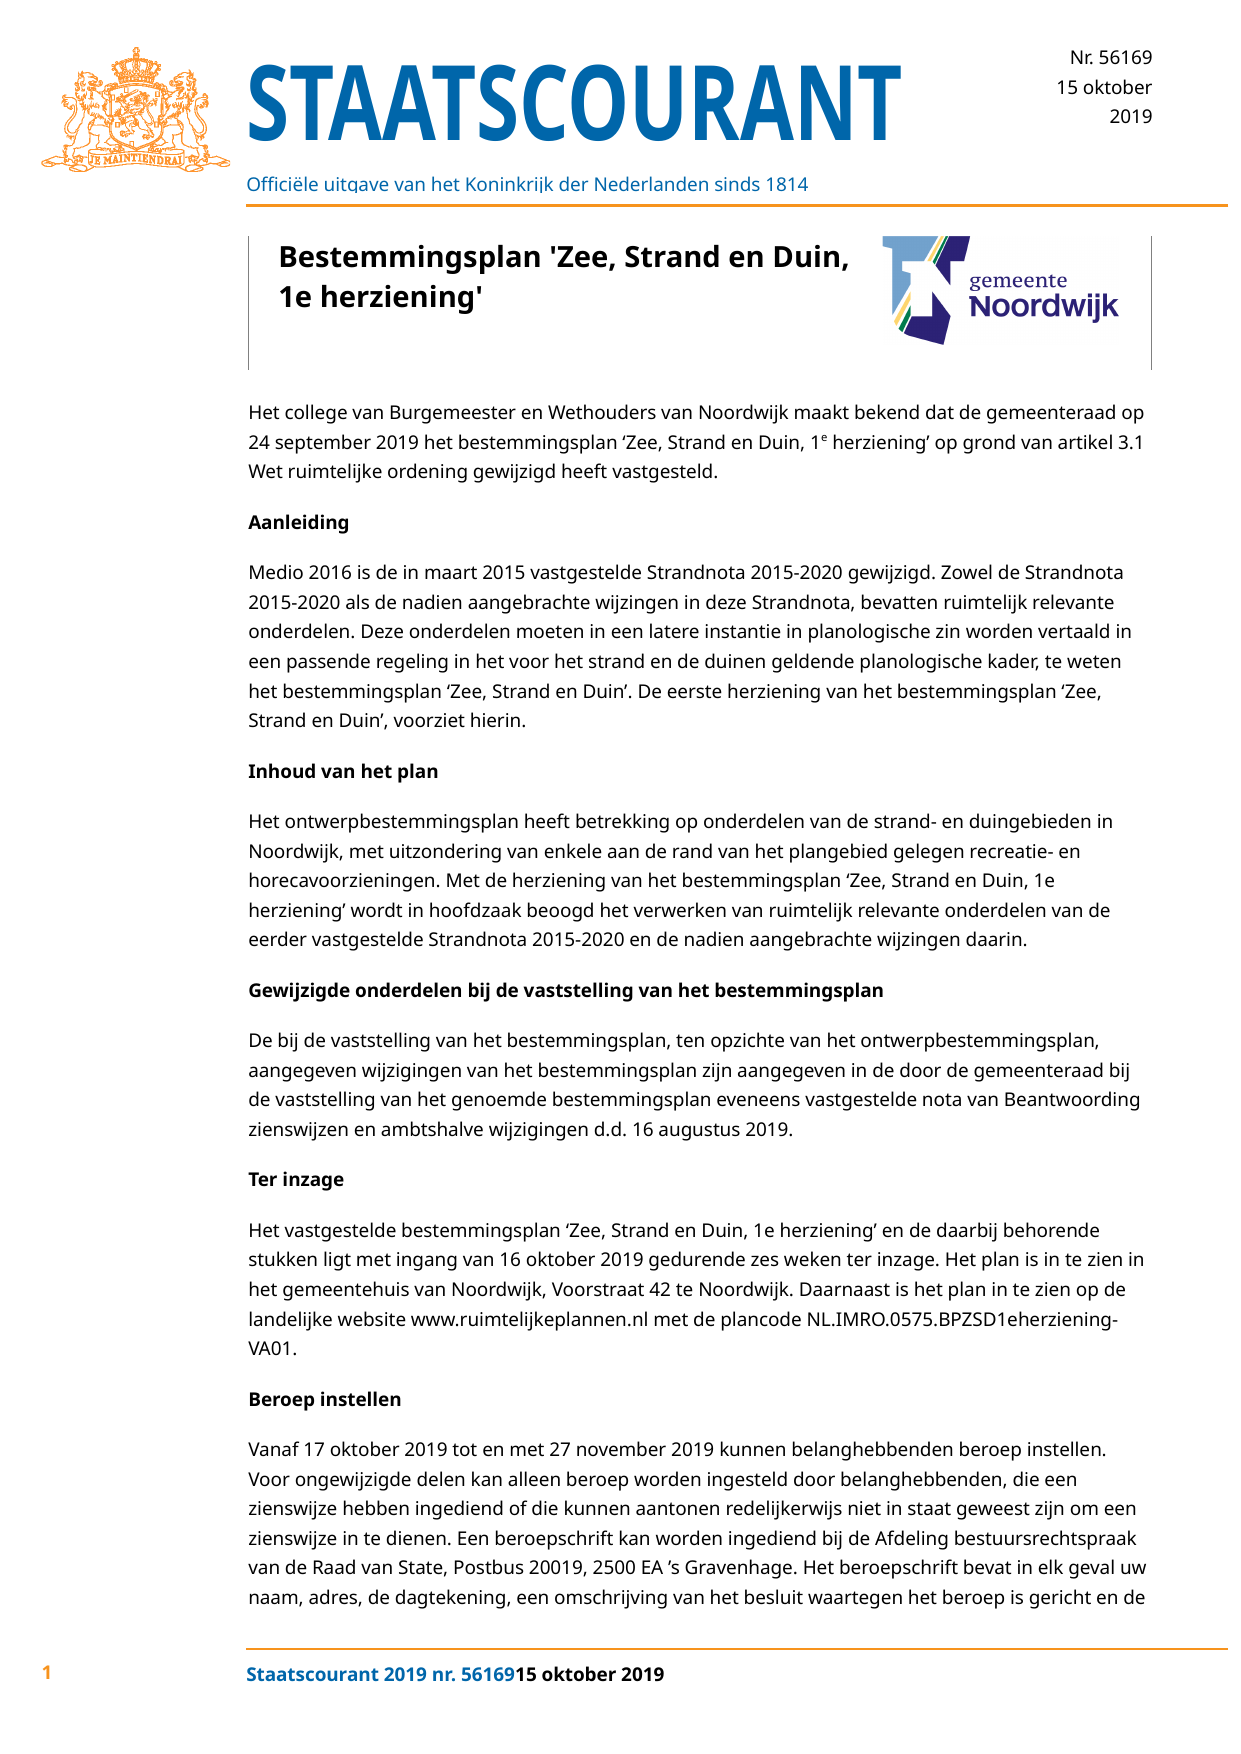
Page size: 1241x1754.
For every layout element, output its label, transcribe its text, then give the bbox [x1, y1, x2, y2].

text Aanleiding [248, 509, 1152, 535]
table_header [850, 236, 1151, 370]
text Ter inzage [248, 1167, 1152, 1192]
table_header Bestemmingsplan 'Zee, Strand en Duin, 1e herziening' [249, 236, 850, 370]
text Beroep instellen [248, 1386, 1152, 1411]
text Het vastgestelde bestemmingsplan ‘Zee, Strand en Duin, 1e herziening’ en de daarbij behorende stukken ligt met ingang van 16 oktober 2019 gedurende zes weken ter inzage. Het plan is in te zien in het gemeentehuis van Noordwijk, Voorstraat 42 te Noordwijk. Daarnaast is het plan in te zien op de landelijke website www.ruimtelijkeplannen.nl met de plancode NL.IMRO.0575.BPZSD1eherziening-VA01. [248, 1217, 1152, 1361]
text Vanaf 17 oktober 2019 tot en met 27 november 2019 kunnen belanghebbenden beroep instellen. Voor ongewijzigde delen kan alleen beroep worden ingesteld door belanghebbenden, die een zienswijze hebben ingediend of die kunnen aantonen redelijkerwijs niet in staat geweest zijn om een zienswijze in te dienen. Een beroepschrift kan worden ingediend bij de Afdeling bestuursrechtspraak van de Raad van State, Postbus 20019, 2500 EA ’s Gravenhage. Het beroepschrift bevat in elk geval uw naam, adres, de dagtekening, een omschrijving van het besluit waartegen het beroep is gericht en de [248, 1436, 1152, 1610]
picture [41, 47, 231, 172]
text Het ontwerpbestemmingsplan heeft betrekking op onderdelen van de strand- en duingebieden in Noordwijk, met uitzondering van enkele aan de rand van het plangebied gelegen recreatie- en horecavoorzieningen. Met de herziening van het bestemmingsplan ‘Zee, Strand en Duin, 1e herziening’ wordt in hoofdzaak beoogd het verwerken van ruimtelijk relevante onderdelen van de eerder vastgestelde Strandnota 2015-2020 en de nadien aangebrachte wijzingen daarin. [248, 808, 1152, 952]
text De bij de vaststelling van het bestemmingsplan, ten opzichte van het ontwerpbestemmingsplan, aangegeven wijzigingen van het bestemmingsplan zijn aangegeven in de door de gemeenteraad bij de vaststelling van het genoemde bestemmingsplan eveneens vastgestelde nota van Beantwoording zienswijzen en ambtshalve wijzigingen d.d. 16 augustus 2019. [248, 1027, 1152, 1142]
text Medio 2016 is de in maart 2015 vastgestelde Strandnota 2015-2020 gewijzigd. Zowel de Strandnota 2015-2020 als de nadien aangebrachte wijzingen in deze Strandnota, bevatten ruimtelijk relevante onderdelen. Deze onderdelen moeten in een latere instantie in planologische zin worden vertaald in een passende regeling in het voor het strand en de duinen geldende planologische kader, te weten het bestemmingsplan ‘Zee, Strand en Duin’. De eerste herziening van het bestemmingsplan ‘Zee, Strand en Duin’, voorziet hierin. [248, 559, 1152, 733]
text Het college van Burgemeester en Wethouders van Noordwijk maakt bekend dat de gemeenteraad op 24 september 2019 het bestemmingsplan ‘Zee, Strand en Duin, 1e herziening’ op grond van artikel 3.1 Wet ruimtelijke ordening gewijzigd heeft vastgesteld. [248, 399, 1152, 484]
picture [882, 236, 1119, 345]
text Gewijzigde onderdelen bij de vaststelling van het bestemmingsplan [248, 977, 1152, 1003]
text Inhoud van het plan [248, 758, 1152, 783]
